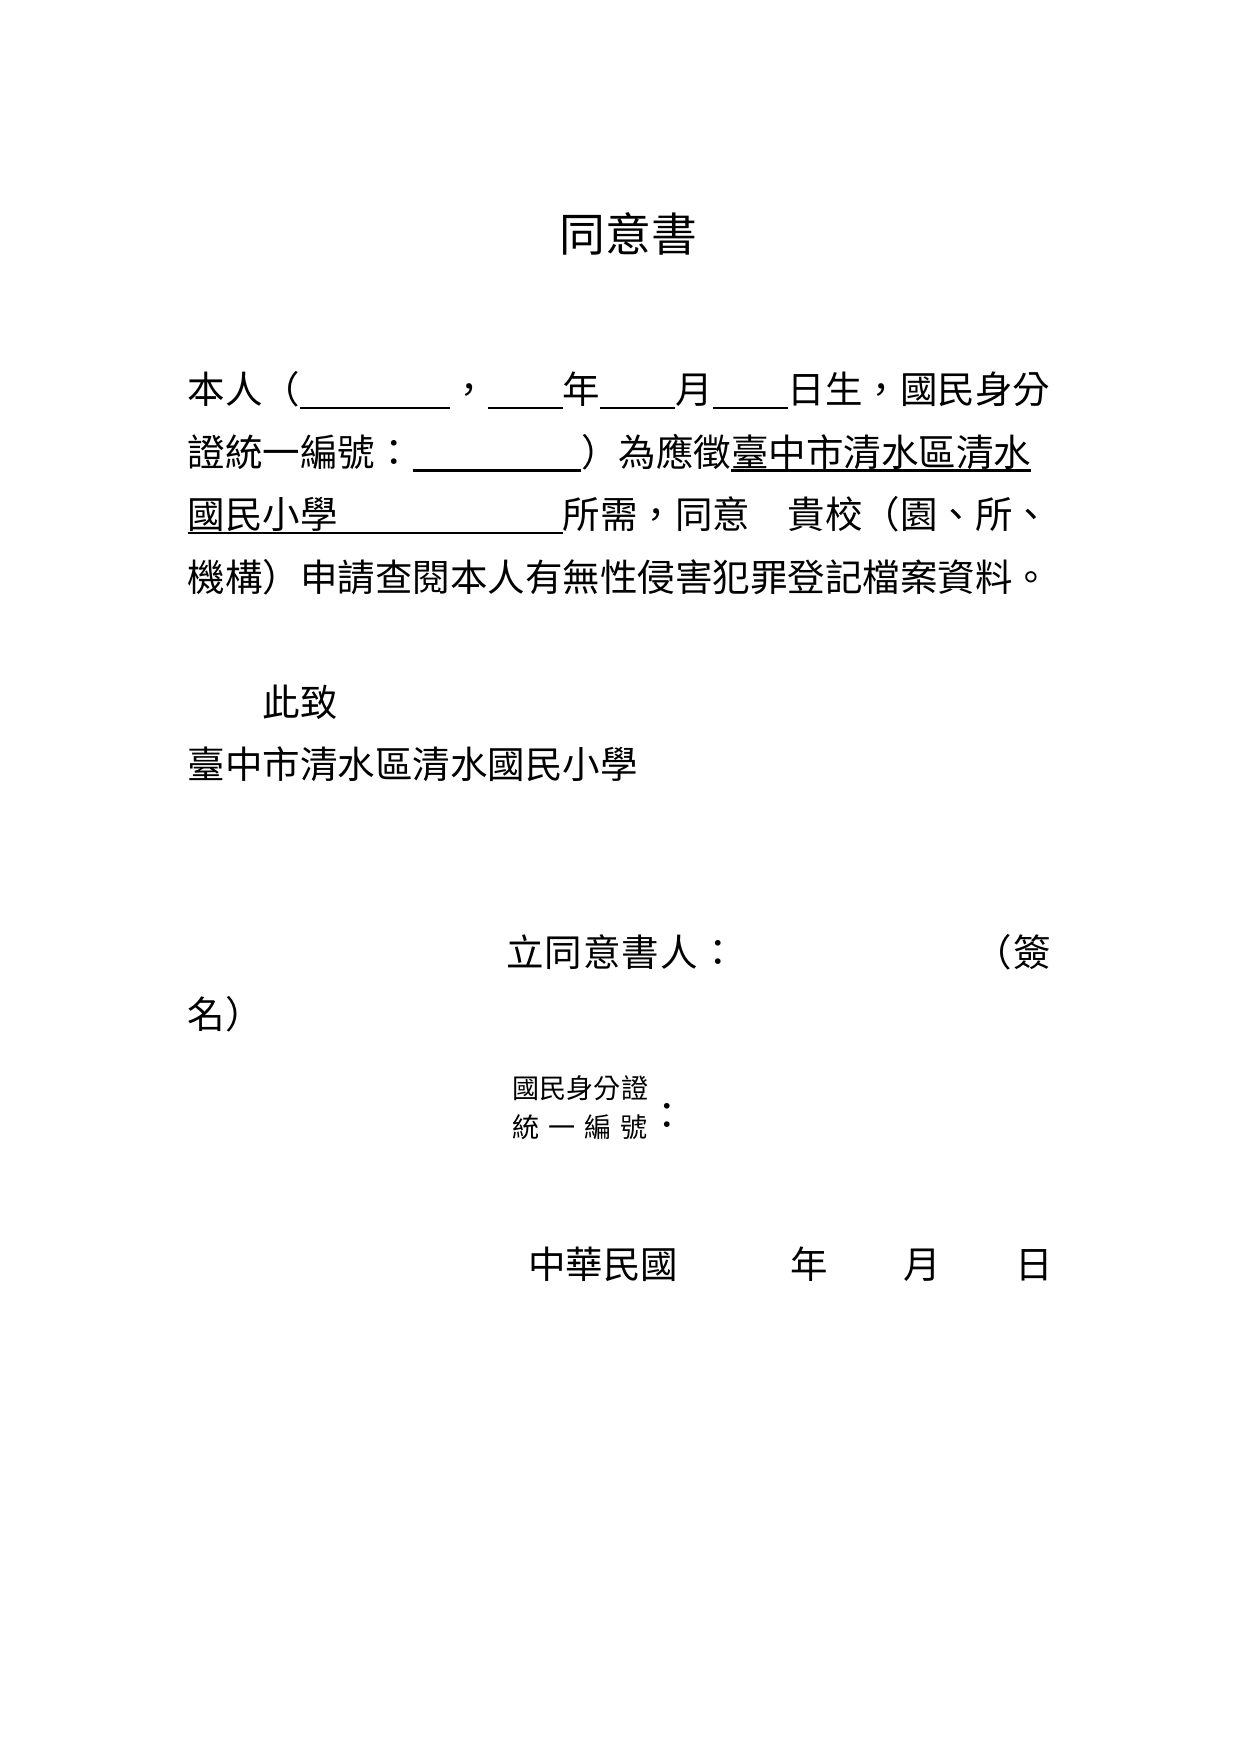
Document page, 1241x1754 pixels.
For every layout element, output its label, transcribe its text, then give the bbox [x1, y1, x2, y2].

text 中華民國 年 月 日 [187, 1221, 1053, 1283]
text 立同意書人： （簽名） [187, 908, 1053, 1033]
text 此致 [187, 658, 1053, 721]
text 臺中市清水區清水國民小學 [187, 721, 1053, 783]
text 本人（ ， 年 月 日生，國民身分證統一編號： ）為應徵臺中市清水區清水國民小學 所需，同意 貴校（園、所、機構）申請查閱本人有無性侵害犯罪登記檔案資料。 [187, 346, 1053, 596]
text 國民身分證統一編號： [187, 1033, 1053, 1158]
text 同意書 [187, 158, 1069, 283]
